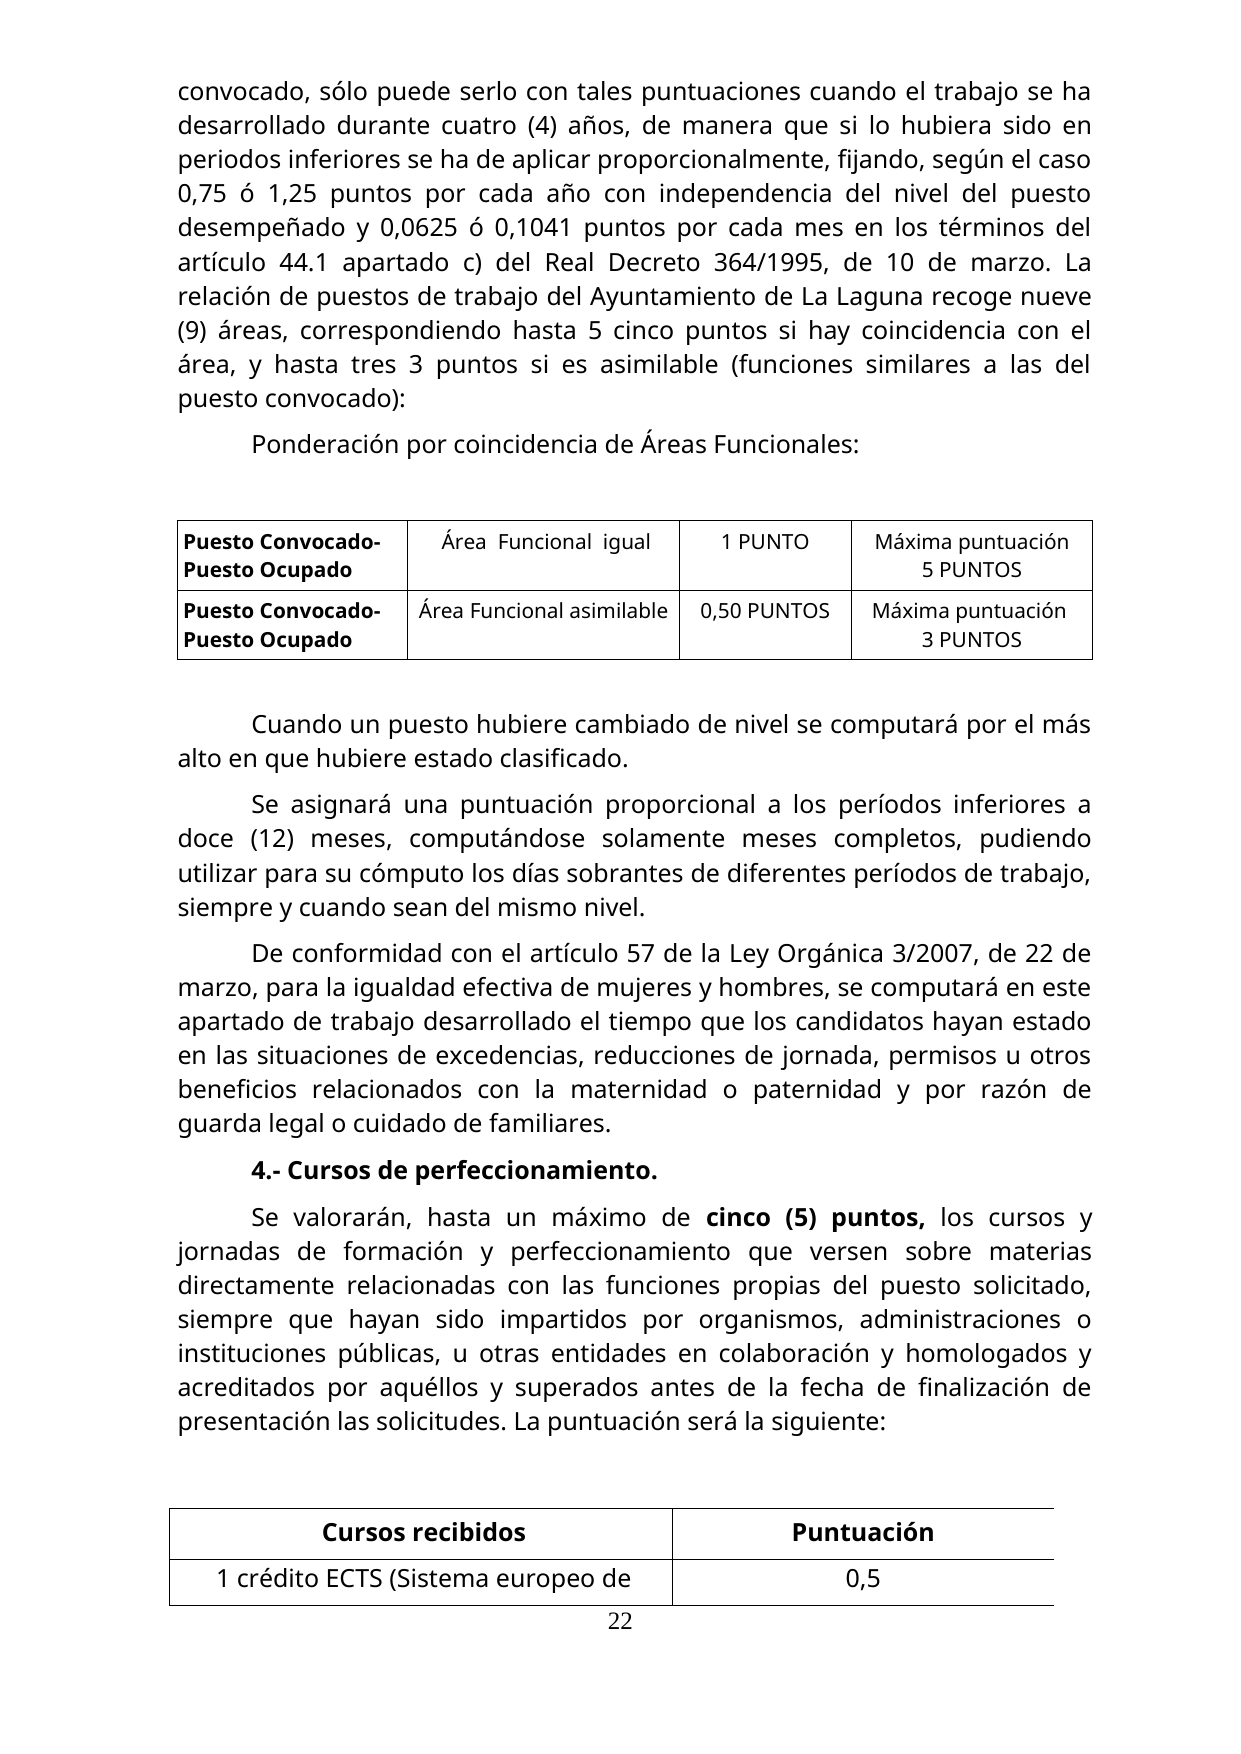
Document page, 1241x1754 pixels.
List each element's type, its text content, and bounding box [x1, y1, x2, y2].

table_header Área Funcional igual [408, 521, 679, 589]
table_cell Máxima puntuación 3 PUNTOS [852, 591, 1092, 659]
table_header Máxima puntuación 5 PUNTOS [852, 521, 1092, 589]
table_header Puntuación [673, 1509, 1054, 1559]
table_cell 0,5 [673, 1560, 1054, 1605]
text 4.- Cursos de perfeccionamiento. [177, 1153, 1093, 1187]
text Se valorarán, hasta un máximo de cinco (5) puntos, los cursos y jornadas de formación y perfeccionamiento que versen sobre materias directamente relacionadas con las funciones propias del puesto solicitado, siempre que hayan sido impartidos por organismos, administraciones o instituciones públicas, u otras entidades en colaboración y homologados y acreditados por aquéllos y superados antes de la fecha de finalización de presentación las solicitudes. La puntuación será la siguiente: [177, 1199, 1093, 1438]
table_cell Puesto Convocado-Puesto Ocupado [178, 591, 407, 659]
table_cell 1 crédito ECTS (Sistema europeo de [170, 1560, 672, 1605]
text Cuando un puesto hubiere cambiado de nivel se computará por el más alto en que hubiere estado clasificado. [177, 706, 1093, 774]
table_header Cursos recibidos [170, 1509, 672, 1559]
text De conformidad con el artículo 57 de la Ley Orgánica 3/2007, de 22 de marzo, para la igualdad efectiva de mujeres y hombres, se computará en este apartado de trabajo desarrollado el tiempo que los candidatos hayan estado en las situaciones de excedencias, reducciones de jornada, permisos u otros beneficios relacionados con la maternidad o paternidad y por razón de guarda legal o cuidado de familiares. [177, 936, 1093, 1140]
text convocado, sólo puede serlo con tales puntuaciones cuando el trabajo se ha desarrollado durante cuatro (4) años, de manera que si lo hubiera sido en periodos inferiores se ha de aplicar proporcionalmente, fijando, según el caso 0,75 ó 1,25 puntos por cada año con independencia del nivel del puesto desempeñado y 0,0625 ó 0,1041 puntos por cada mes en los términos del artículo 44.1 apartado c) del Real Decreto 364/1995, de 10 de marzo. La relación de puestos de trabajo del Ayuntamiento de La Laguna recoge nueve (9) áreas, correspondiendo hasta 5 cinco puntos si hay coincidencia con el área, y hasta tres 3 puntos si es asimilable (funciones similares a las del puesto convocado): [177, 74, 1093, 414]
text Ponderación por coincidencia de Áreas Funcionales: [177, 427, 1093, 461]
table_header 1 PUNTO [680, 521, 851, 589]
table_header Puesto Convocado- Puesto Ocupado [178, 521, 407, 589]
text Se asignará una puntuación proporcional a los períodos inferiores a doce (12) meses, computándose solamente meses completos, pudiendo utilizar para su cómputo los días sobrantes de diferentes períodos de trabajo, siempre y cuando sean del mismo nivel. [177, 787, 1093, 923]
table_cell 0,50 PUNTOS [680, 591, 851, 659]
table_cell Área Funcional asimilable [408, 591, 679, 659]
